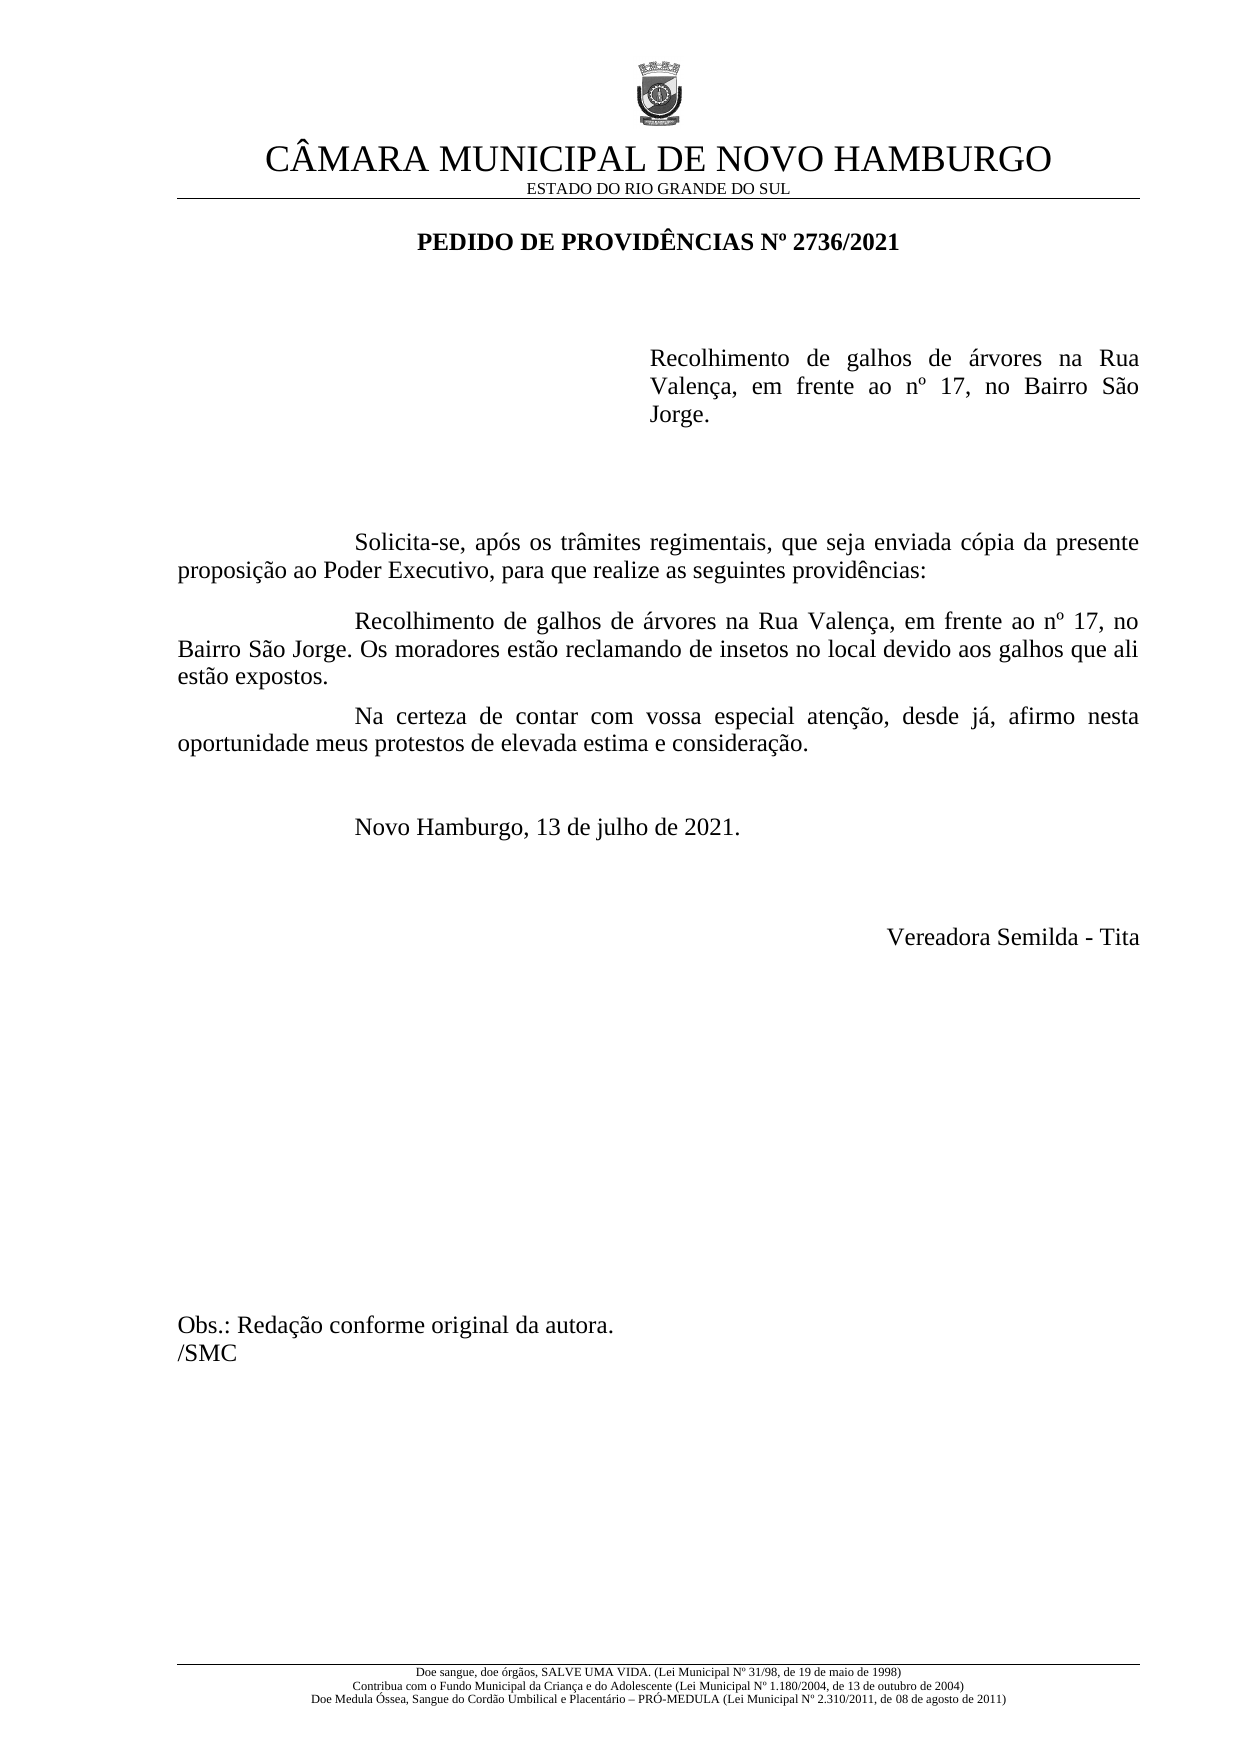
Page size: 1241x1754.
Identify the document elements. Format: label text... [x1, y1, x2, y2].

text PEDIDO DE PROVIDÊNCIAS Nº 2736/2021 [177, 228, 1140, 256]
text Obs.: Redação conforme original da autora. [177, 1311, 1140, 1339]
text Recolhimento de galhos de árvores na Rua Valença, em frente ao nº 17, no Bairro São Jorge. [649, 344, 1140, 428]
text Na certeza de contar com vossa especial atenção, desde já, afirmo nesta oportunidade meus protestos de elevada estima e consideração. [177, 702, 1140, 757]
text Vereadora Semilda - Tita [177, 923, 1140, 951]
text Recolhimento de galhos de árvores na Rua Valença, em frente ao nº 17, no Bairro São Jorge. Os moradores estão reclamando de insetos no local devido aos galhos que ali estão expostos. [177, 607, 1140, 690]
text Novo Hamburgo, 13 de julho de 2021. [177, 813, 1140, 840]
text Solicita-se, após os trâmites regimentais, que seja enviada cópia da presente proposição ao Poder Executivo, para que realize as seguintes providências: [177, 528, 1140, 583]
text /SMC [177, 1339, 1140, 1367]
